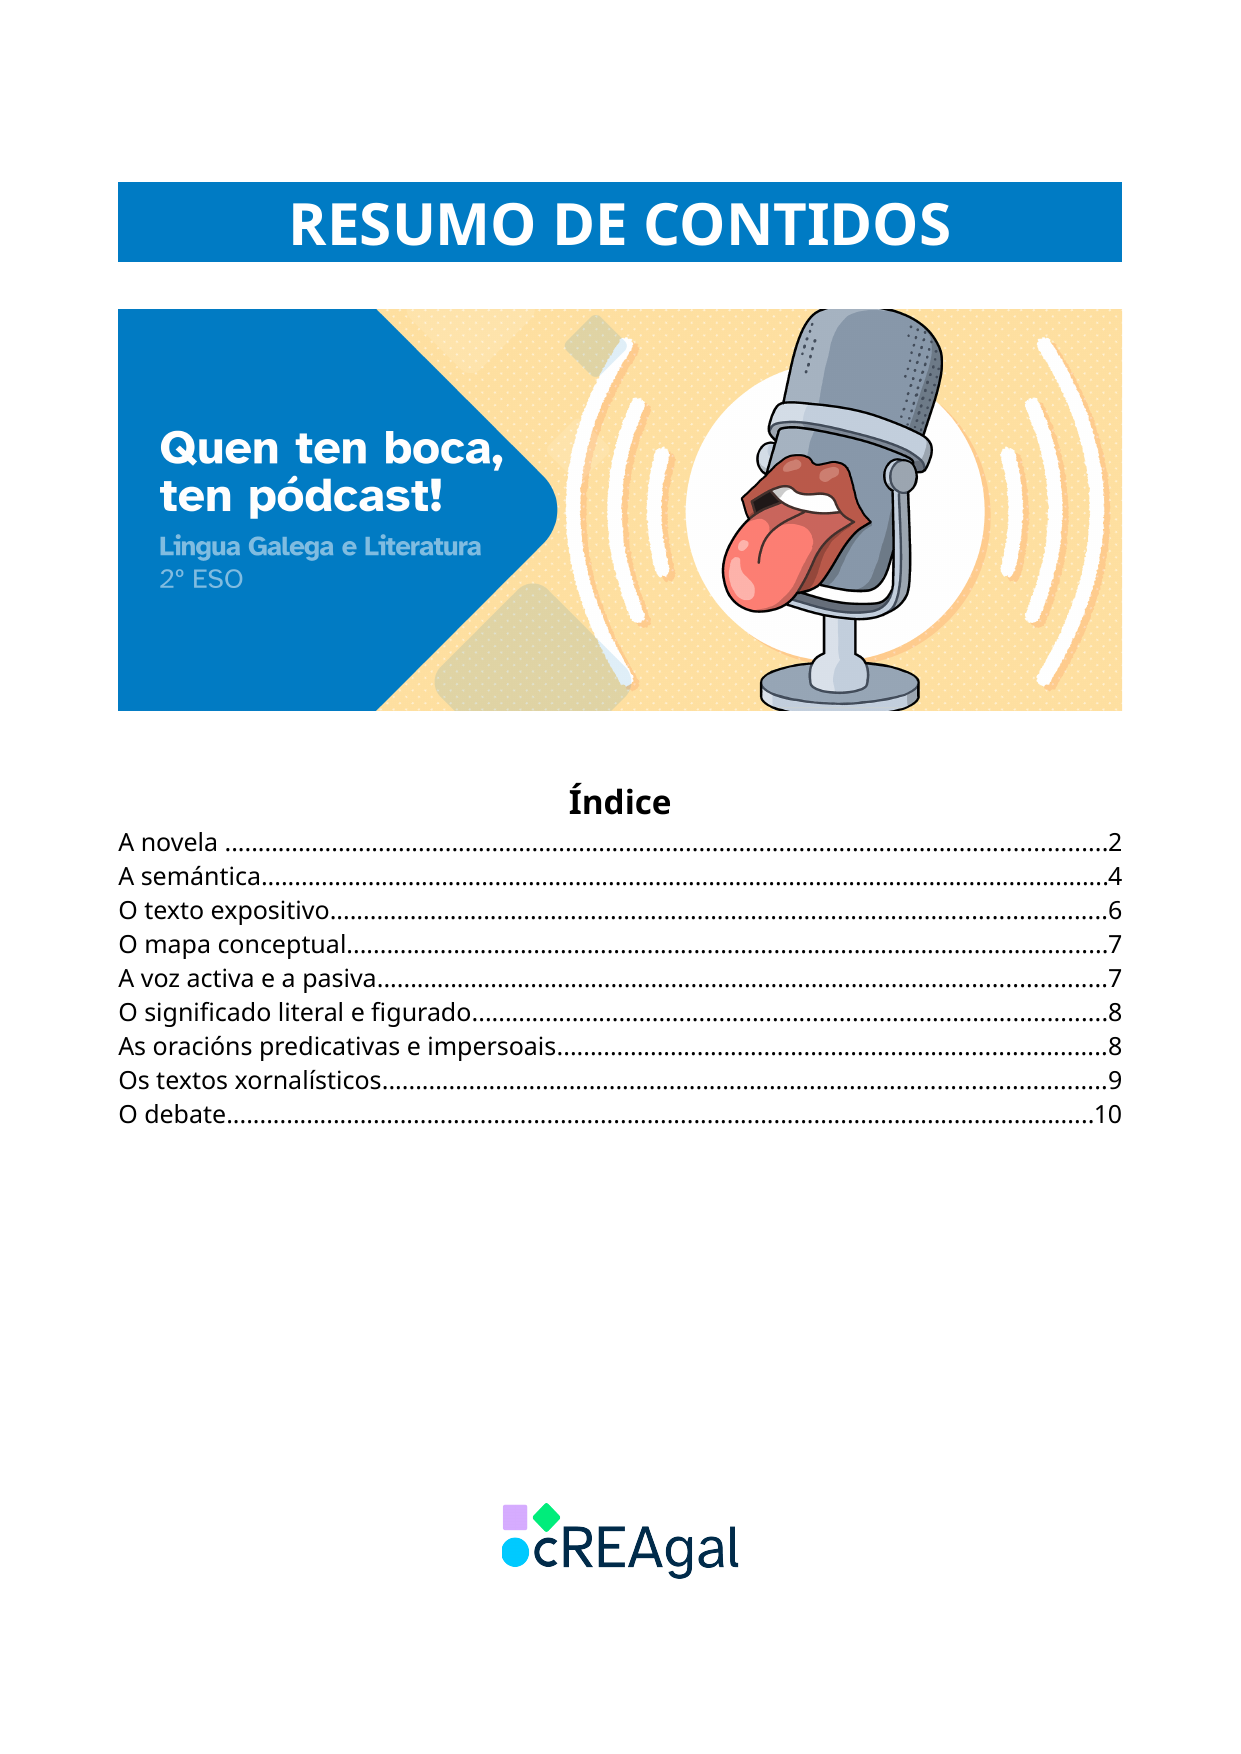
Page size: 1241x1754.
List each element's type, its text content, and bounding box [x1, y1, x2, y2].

picture [118, 309, 1123, 711]
subtitle RESUMO DE CONTIDOS [118, 182, 1122, 262]
text As oracións predicativas e impersoais 8 [118, 1029, 1122, 1063]
text A voz activa e a pasiva 7 [118, 961, 1122, 994]
text O debate 10 [118, 1097, 1122, 1131]
subtitle Índice [118, 779, 1122, 824]
text O mapa conceptual 7 [118, 926, 1122, 961]
text A novela 2 [118, 824, 1122, 858]
text O texto expositivo 6 [118, 892, 1122, 926]
picture [502, 1503, 739, 1579]
text Os textos xornalísticos 9 [118, 1063, 1122, 1097]
text A semántica 4 [118, 858, 1122, 892]
text O significado literal e figurado 8 [118, 994, 1122, 1029]
